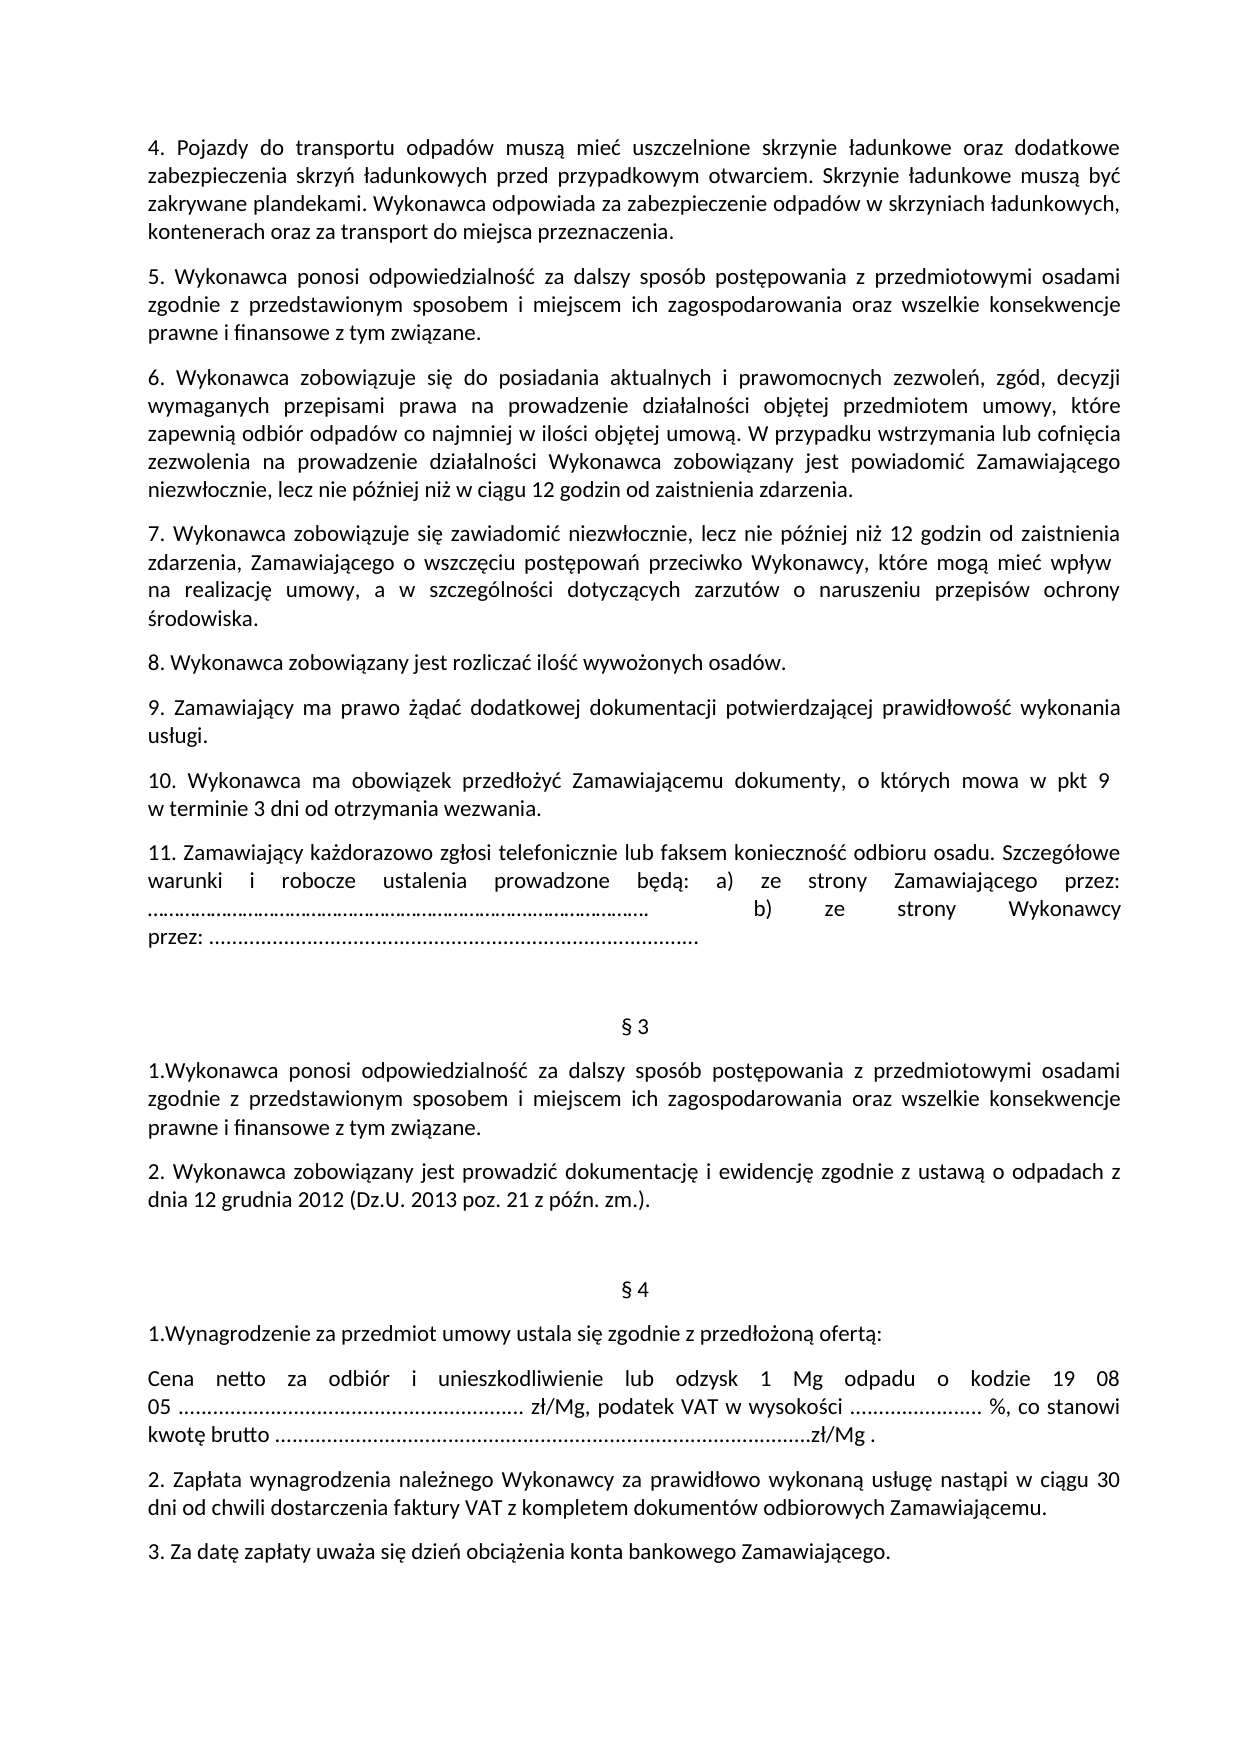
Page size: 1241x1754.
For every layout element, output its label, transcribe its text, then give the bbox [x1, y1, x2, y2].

text 10. Wykonawca ma obowiązek przedłożyć Zamawiającemu dokumenty, o których mowa w pkt 9 w terminie 3 dni od otrzymania wezwania. [148, 766, 1122, 822]
text 8. Wykonawca zobowiązany jest rozliczać ilość wywożonych osadów. [148, 648, 1122, 676]
text 1.Wykonawca ponosi odpowiedzialność za dalszy sposób postępowania z przedmiotowymi osadami zgodnie z przedstawionym sposobem i miejscem ich zagospodarowania oraz wszelkie konsekwencje prawne i finansowe z tym związane. [148, 1057, 1122, 1141]
text 2. Zapłata wynagrodzenia należnego Wykonawcy za prawidłowo wykonaną usługę nastąpi w ciągu 30 dni od chwili dostarczenia faktury VAT z kompletem dokumentów odbiorowych Zamawiającemu. [148, 1465, 1122, 1521]
text § 3 [148, 1012, 1122, 1040]
text 6. Wykonawca zobowiązuje się do posiadania aktualnych i prawomocnych zezwoleń, zgód, decyzji wymaganych przepisami prawa na prowadzenie działalności objętej przedmiotem umowy, które zapewnią odbiór odpadów co najmniej w ilości objętej umową. W przypadku wstrzymania lub cofnięcia zezwolenia na prowadzenie działalności Wykonawca zobowiązany jest powiadomić Zamawiającego niezwłocznie, lecz nie później niż w ciągu 12 godzin od zaistnienia zdarzenia. [148, 363, 1122, 503]
text 2. Wykonawca zobowiązany jest prowadzić dokumentację i ewidencję zgodnie z ustawą o odpadach z dnia 12 grudnia 2012 (Dz.U. 2013 poz. 21 z późn. zm.). [148, 1157, 1122, 1213]
text 1.Wynagrodzenie za przedmiot umowy ustala się zgodnie z przedłożoną ofertą: [148, 1319, 1122, 1347]
text 5. Wykonawca ponosi odpowiedzialność za dalszy sposób postępowania z przedmiotowymi osadami zgodnie z przedstawionym sposobem i miejscem ich zagospodarowania oraz wszelkie konsekwencje prawne i finansowe z tym związane. [148, 262, 1122, 346]
text Cena netto za odbiór i unieszkodliwienie lub odzysk 1 Mg odpadu o kodzie 19 08 05 ............................................................ zł/Mg, podatek VAT w wysokości ....................... %, co stanowi kwotę brutto .............................................................................................zł/Mg . [148, 1364, 1122, 1448]
text 9. Zamawiający ma prawo żądać dodatkowej dokumentacji potwierdzającej prawidłowość wykonania usługi. [148, 693, 1122, 749]
text 3. Za datę zapłaty uważa się dzień obciążenia konta bankowego Zamawiającego. [148, 1537, 1122, 1566]
text 7. Wykonawca zobowiązuje się zawiadomić niezwłocznie, lecz nie później niż 12 godzin od zaistnienia zdarzenia, Zamawiającego o wszczęciu postępowań przeciwko Wykonawcy, które mogą mieć wpływ na realizację umowy, a w szczególności dotyczących zarzutów o naruszeniu przepisów ochrony środowiska. [148, 519, 1122, 632]
text 11. Zamawiający każdorazowo zgłosi telefonicznie lub faksem konieczność odbioru osadu. Szczegółowe warunki i robocze ustalenia prowadzone będą: a) ze strony Zamawiającego przez: ……………………………………………………………….…………………. b) ze strony Wykonawcy przez: ..................................................................................... [148, 838, 1122, 951]
text § 4 [148, 1275, 1122, 1303]
text 4. Pojazdy do transportu odpadów muszą mieć uszczelnione skrzynie ładunkowe oraz dodatkowe zabezpieczenia skrzyń ładunkowych przed przypadkowym otwarciem. Skrzynie ładunkowe muszą być zakrywane plandekami. Wykonawca odpowiada za zabezpieczenie odpadów w skrzyniach ładunkowych, kontenerach oraz za transport do miejsca przeznaczenia. [148, 133, 1122, 245]
